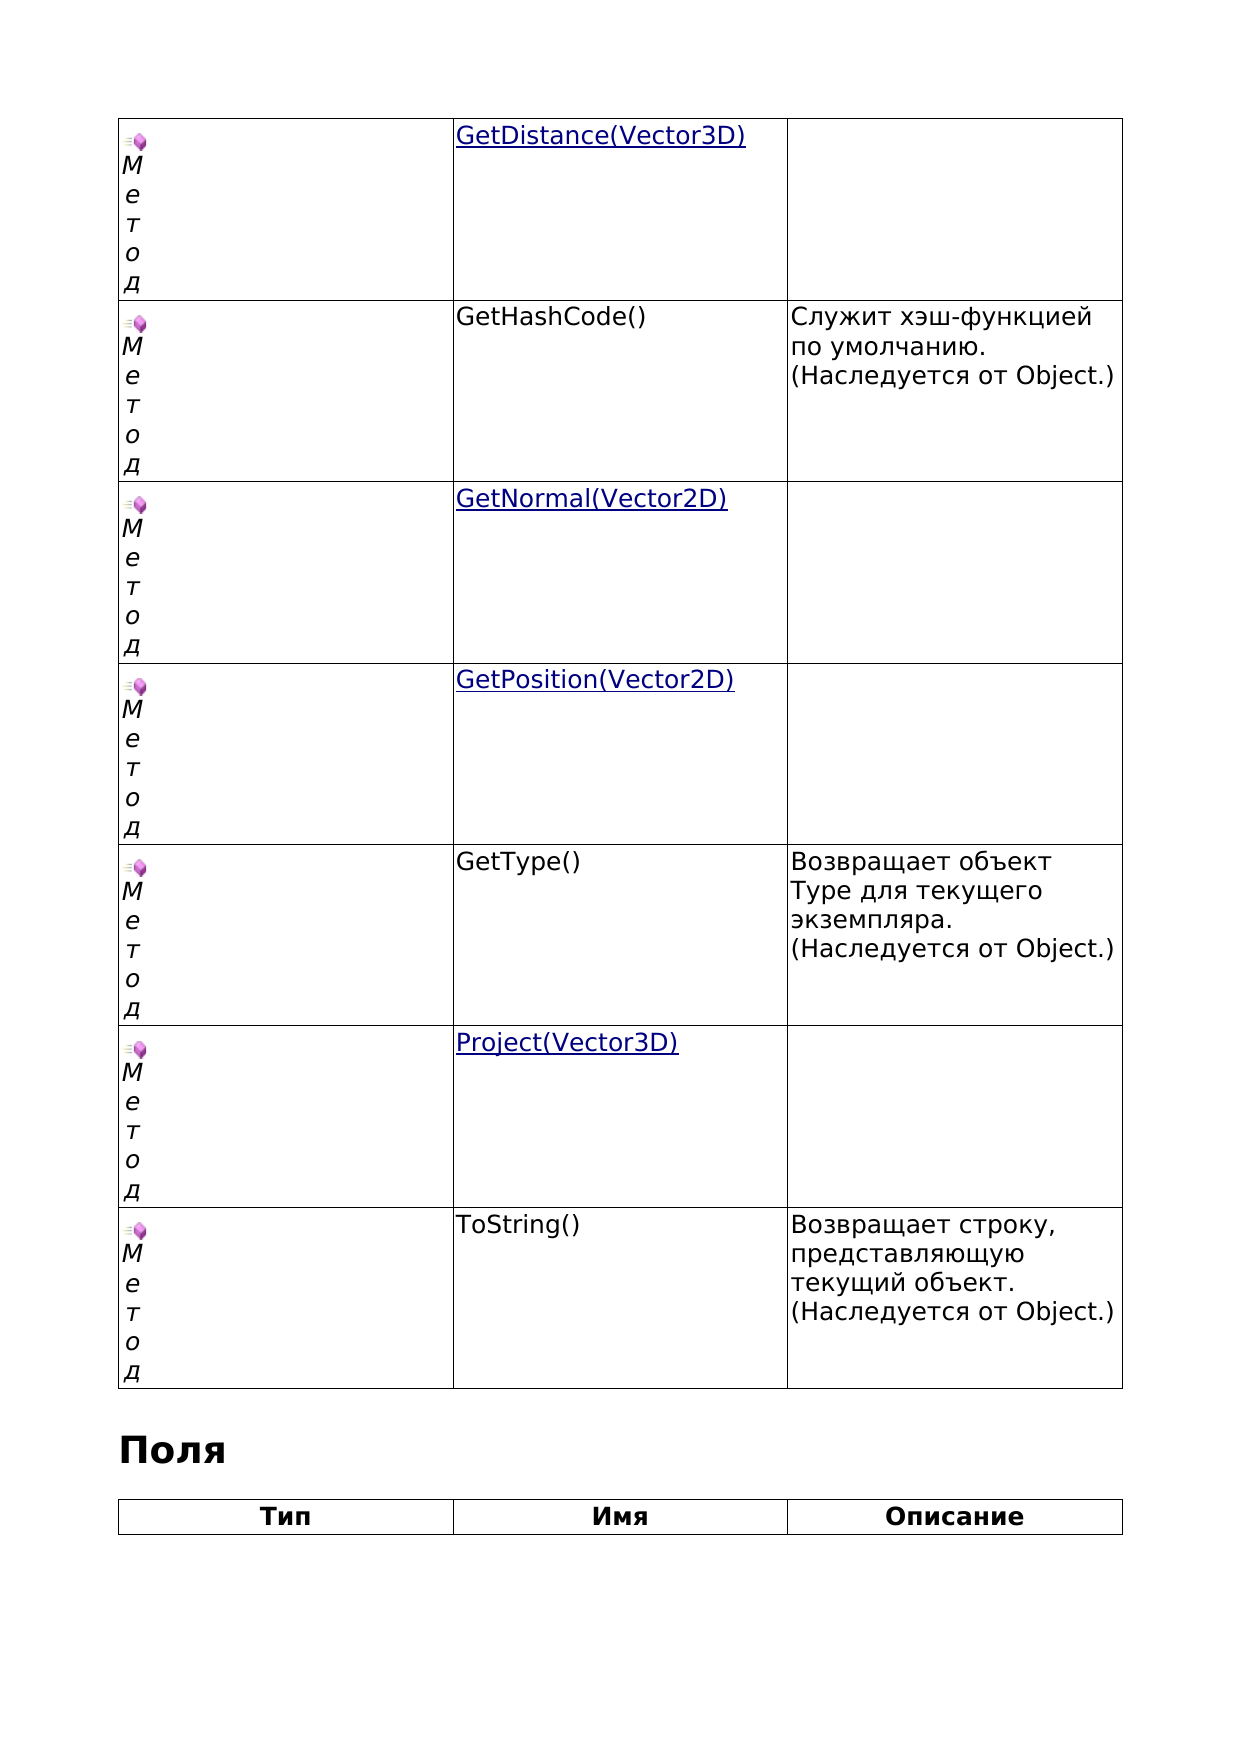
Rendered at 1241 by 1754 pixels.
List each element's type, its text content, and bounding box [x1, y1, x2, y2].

table_header Тип [119, 1500, 453, 1534]
table_header Имя [454, 1500, 787, 1534]
picture [121, 133, 147, 151]
table_header Описание [788, 1500, 1122, 1534]
picture [121, 1041, 147, 1059]
table_cell [119, 1208, 453, 1388]
picture [121, 315, 147, 333]
table_cell [788, 1026, 1122, 1207]
table_cell GetHashCode() [454, 301, 787, 481]
table_cell ToString() [454, 1208, 787, 1388]
table_cell [119, 1026, 453, 1207]
table_cell Возвращает объект Type для текущего экземпляра. (Наследуется от Object.) [788, 845, 1122, 1025]
picture [121, 496, 147, 514]
table_cell [788, 664, 1122, 844]
table_cell Возвращает строку, представляющую текущий объект. (Наследуется от Object.) [788, 1208, 1122, 1388]
table_cell [119, 301, 453, 481]
table_cell GetDistance(Vector3D) [454, 119, 787, 299]
table_cell [119, 845, 453, 1025]
picture [121, 678, 147, 696]
table_cell Project(Vector3D) [454, 1026, 787, 1207]
table_cell Служит хэш-функцией по умолчанию. (Наследуется от Object.) [788, 301, 1122, 481]
table_cell GetNormal(Vector2D) [454, 482, 787, 662]
table_cell [788, 482, 1122, 662]
table_cell GetType() [454, 845, 787, 1025]
table_cell GetPosition(Vector2D) [454, 664, 787, 844]
picture [121, 859, 147, 877]
table_cell [119, 119, 453, 299]
table_cell [119, 664, 453, 844]
table_cell [788, 119, 1122, 299]
subtitle Поля [118, 1428, 1122, 1472]
picture [121, 1222, 147, 1240]
table_cell [119, 482, 453, 662]
